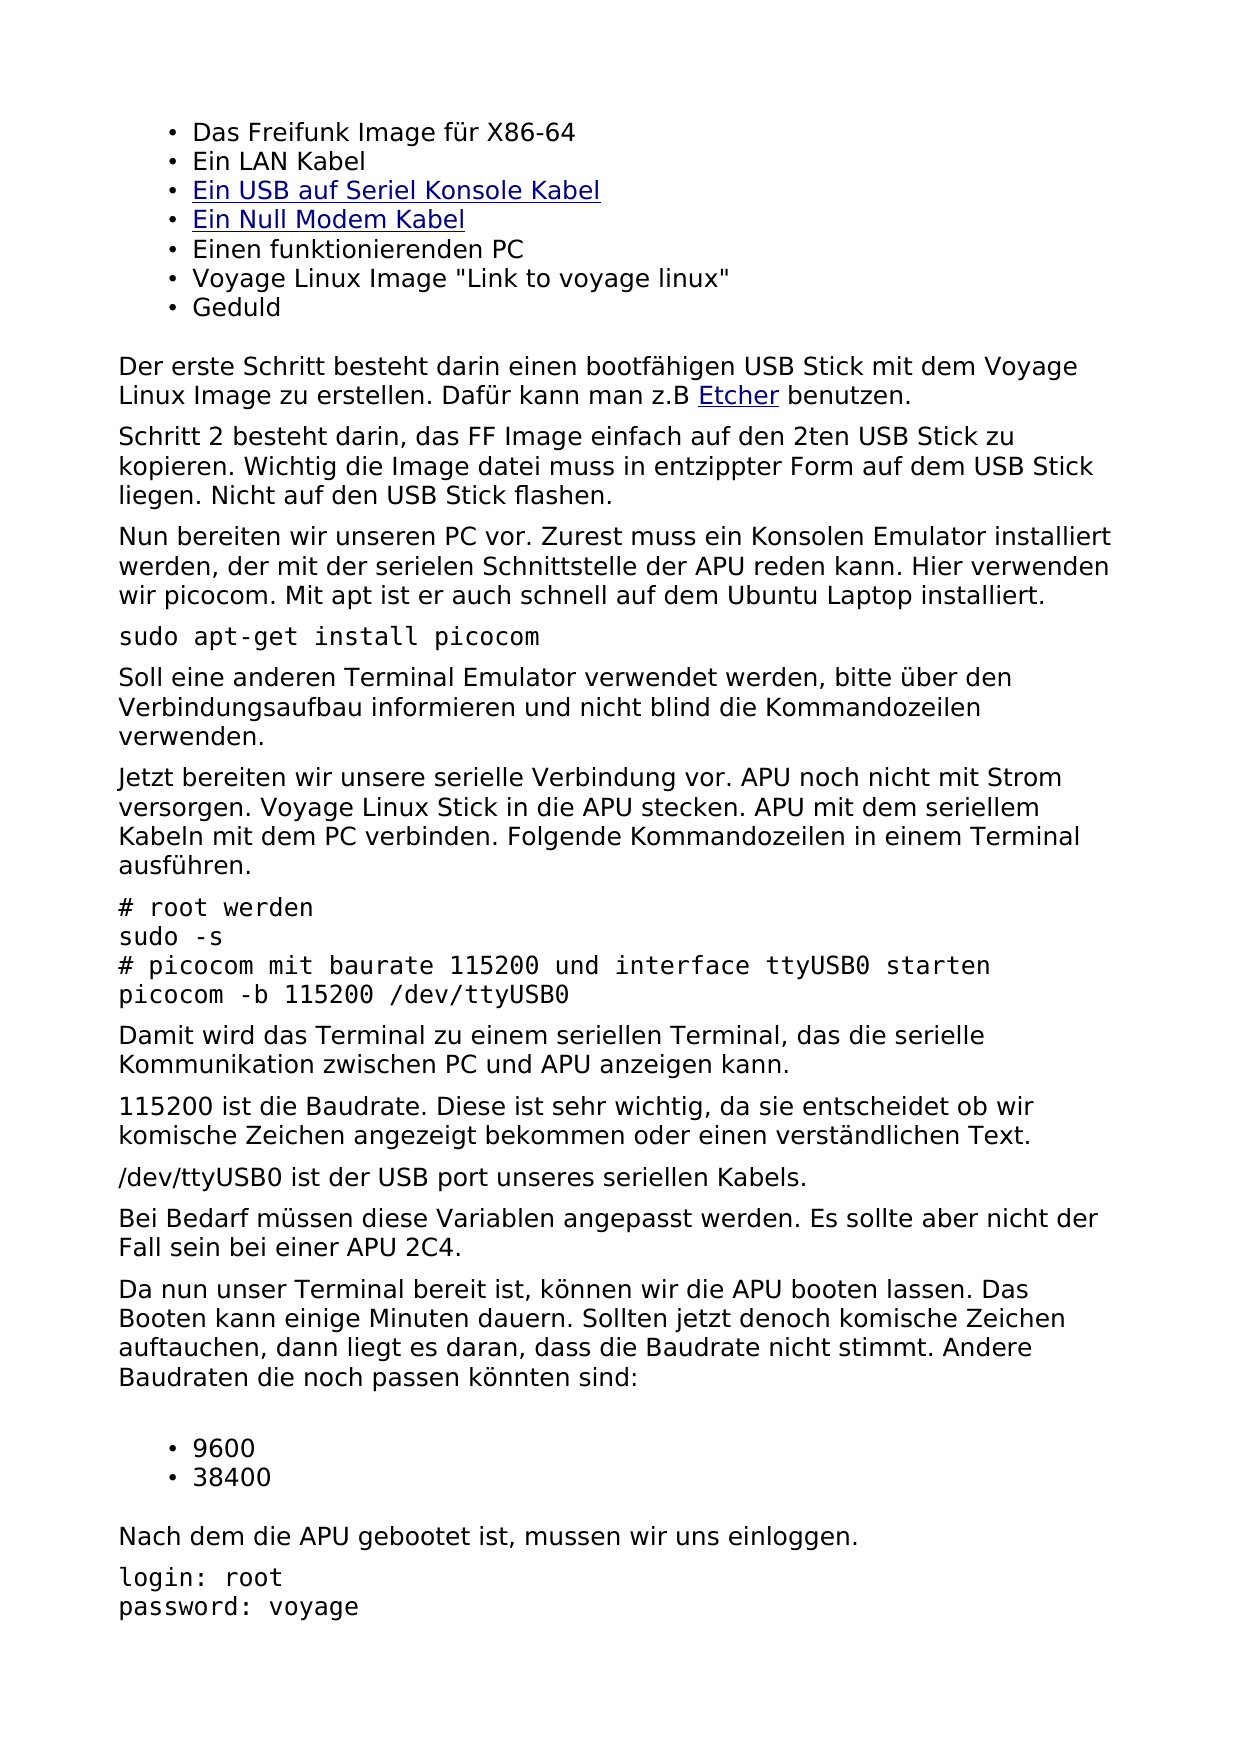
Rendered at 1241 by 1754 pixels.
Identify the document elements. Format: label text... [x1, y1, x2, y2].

text Bei Bedarf müssen diese Variablen angepasst werden. Es sollte aber nicht der Fall sein bei einer APU 2C4. [118, 1204, 1122, 1263]
text Der erste Schritt besteht darin einen bootfähigen USB Stick mit dem Voyage Linux Image zu erstellen. Dafür kann man z.B Etcher benutzen. [118, 352, 1122, 410]
list 9600 [177, 1434, 1122, 1463]
list Ein LAN Kabel [177, 147, 1122, 176]
text Schritt 2 besteht darin, das FF Image einfach auf den 2ten USB Stick zu kopieren. Wichtig die Image datei muss in entzippter Form auf dem USB Stick liegen. Nicht auf den USB Stick flashen. [118, 423, 1122, 510]
text # root werden sudo -s # picocom mit baurate 115200 und interface ttyUSB0 starten picocom -b 115200 /dev/ttyUSB0 [118, 893, 1122, 1009]
list Ein USB auf Seriel Konsole Kabel [177, 176, 1122, 206]
text login: root password: voyage [118, 1563, 1122, 1622]
text Soll eine anderen Terminal Emulator verwendet werden, bitte über den Verbindungsaufbau informieren und nicht blind die Kommandozeilen verwenden. [118, 663, 1122, 751]
text /dev/ttyUSB0 ist der USB port unseres seriellen Kabels. [118, 1163, 1122, 1192]
text Nach dem die APU gebootet ist, mussen wir uns einloggen. [118, 1522, 1122, 1551]
list Das Freifunk Image für X86-64 [177, 118, 1122, 147]
text Da nun unser Terminal bereit ist, können wir die APU booten lassen. Das Booten kann einige Minuten dauern. Sollten jetzt denoch komische Zeichen auftauchen, dann liegt es daran, dass die Baudrate nicht stimmt. Andere Baudraten die noch passen könnten sind: [118, 1275, 1122, 1392]
list 38400 [177, 1463, 1122, 1492]
list Ein Null Modem Kabel [177, 206, 1122, 235]
text sudo apt-get install picocom [118, 623, 1122, 652]
text 115200 ist die Baudrate. Diese ist sehr wichtig, da sie entscheidet ob wir komische Zeichen angezeigt bekommen oder einen verständlichen Text. [118, 1092, 1122, 1150]
text Damit wird das Terminal zu einem seriellen Terminal, das die serielle Kommunikation zwischen PC und APU anzeigen kann. [118, 1021, 1122, 1079]
list Geduld [177, 293, 1122, 322]
list Einen funktionierenden PC [177, 235, 1122, 264]
text Jetzt bereiten wir unsere serielle Verbindung vor. APU noch nicht mit Strom versorgen. Voyage Linux Stick in die APU stecken. APU mit dem seriellem Kabeln mit dem PC verbinden. Folgende Kommandozeilen in einem Terminal ausführen. [118, 763, 1122, 880]
text Nun bereiten wir unseren PC vor. Zurest muss ein Konsolen Emulator installiert werden, der mit der serielen Schnittstelle der APU reden kann. Hier verwenden wir picocom. Mit apt ist er auch schnell auf dem Ubuntu Laptop installiert. [118, 523, 1122, 610]
list Voyage Linux Image "Link to voyage linux" [177, 264, 1122, 293]
